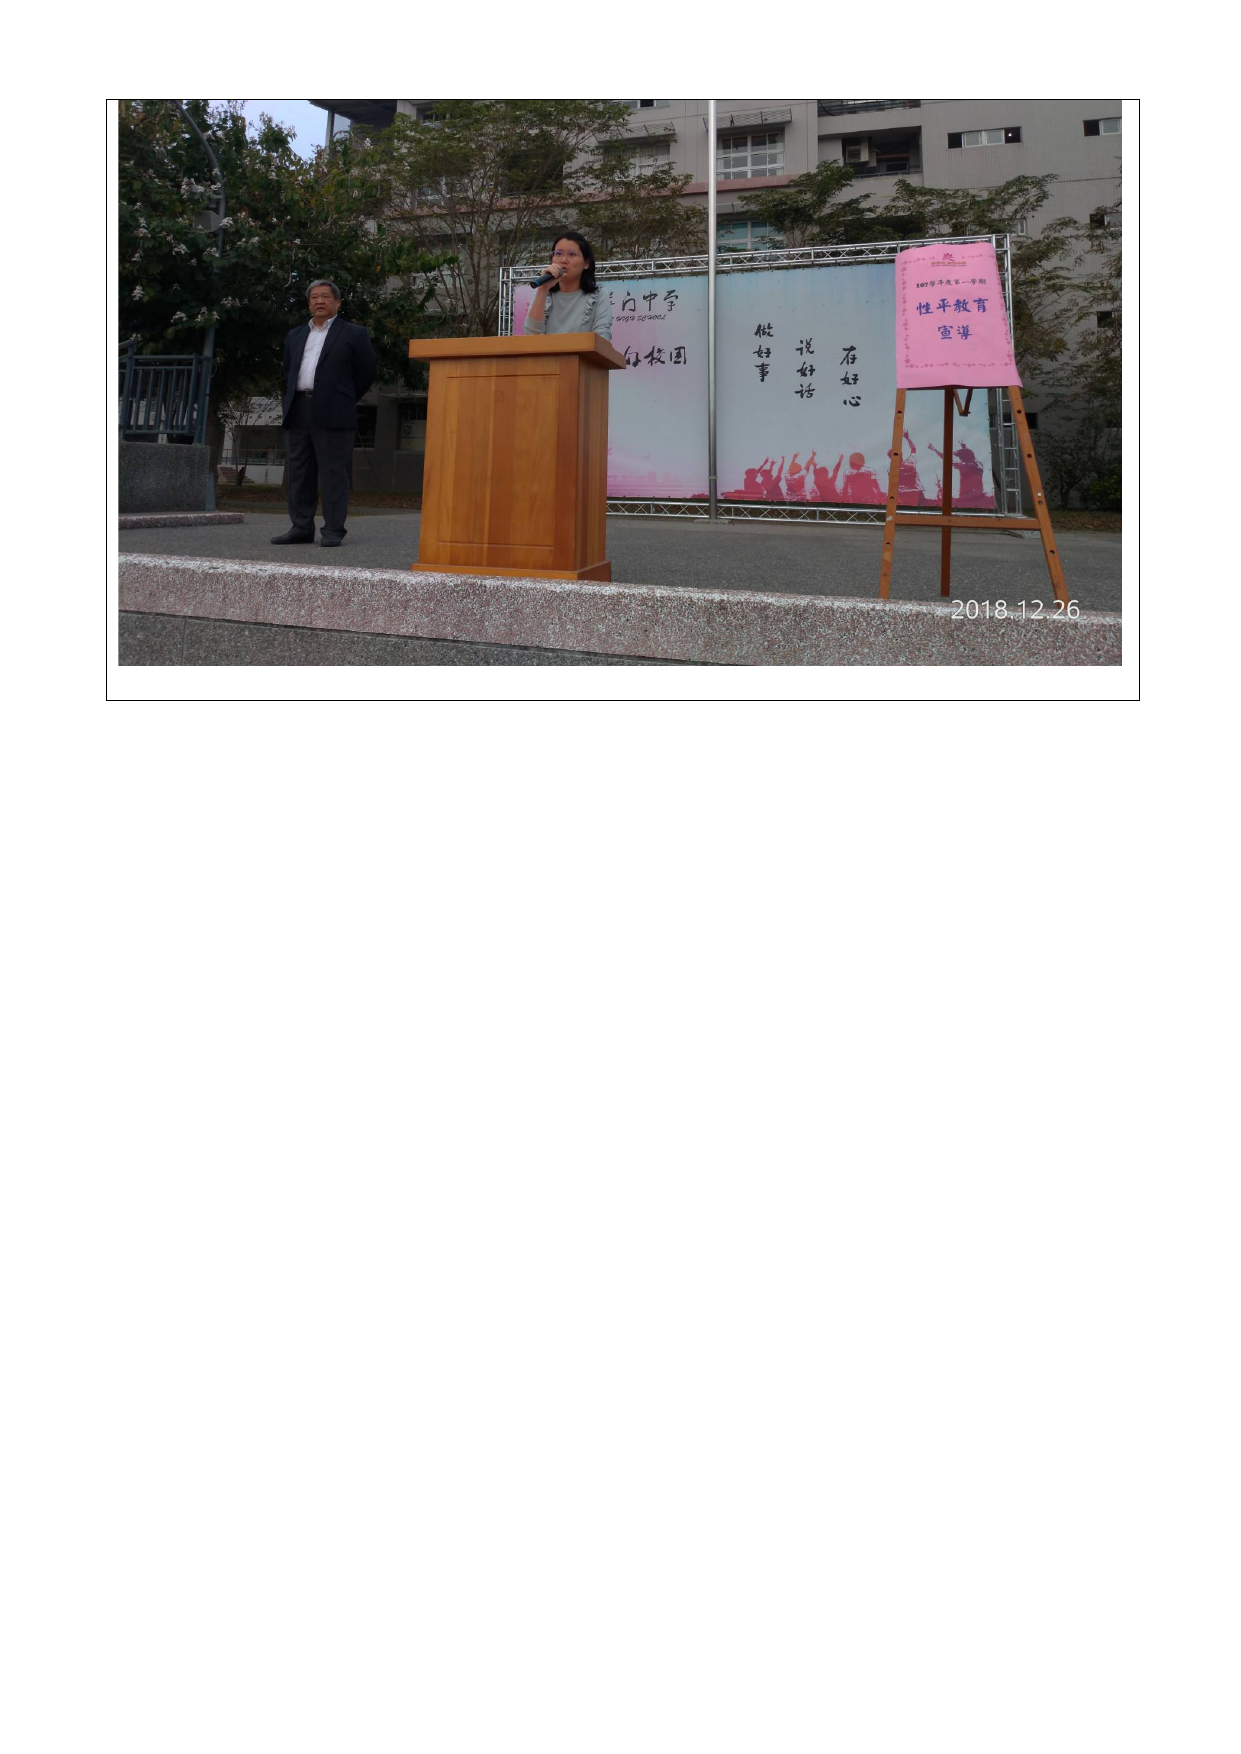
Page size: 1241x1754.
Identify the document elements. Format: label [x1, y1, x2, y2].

table_cell [107, 100, 1139, 700]
picture [118, 100, 1122, 666]
